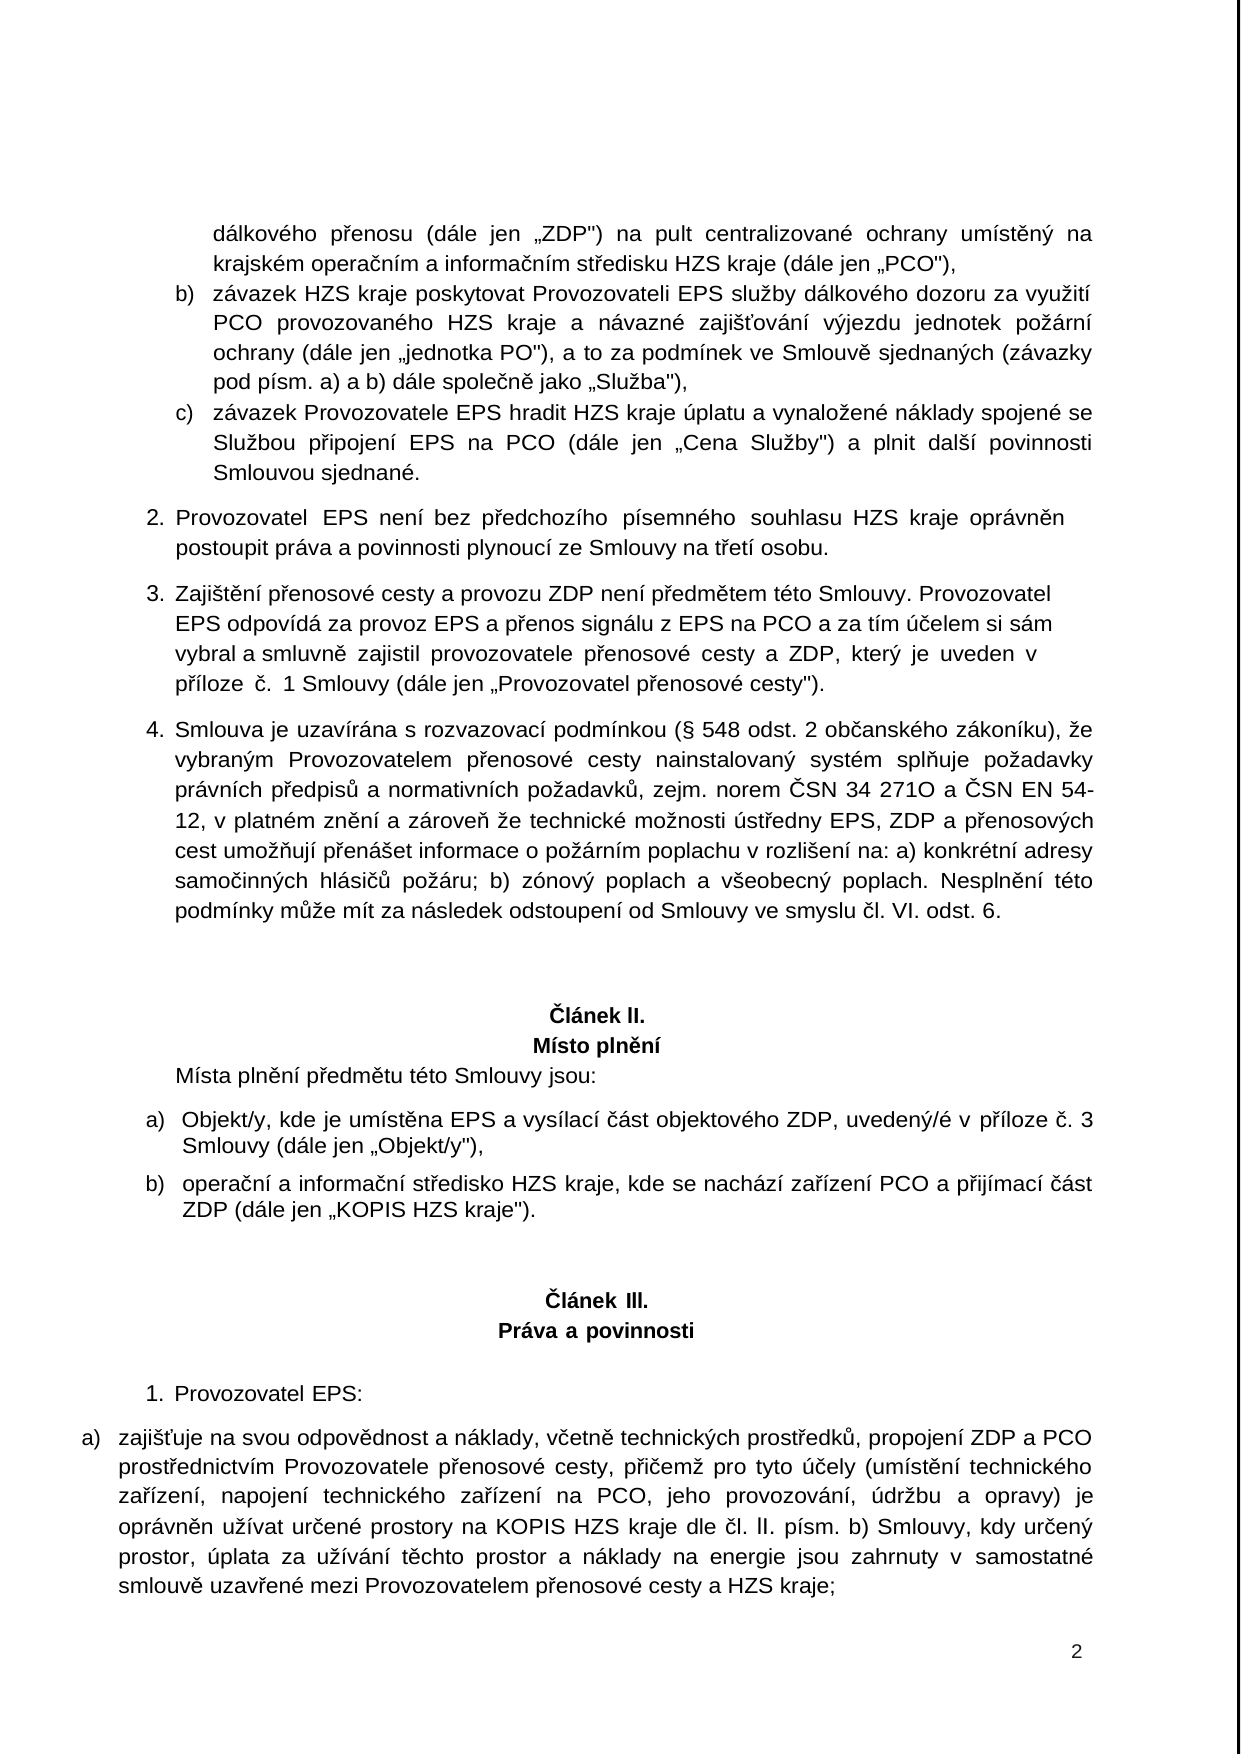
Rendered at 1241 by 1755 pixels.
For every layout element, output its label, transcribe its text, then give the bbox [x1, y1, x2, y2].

text Místa plnění předmětu této Smlouvy jsou: [118, 1063, 654, 1088]
list Zajištění přenosové cesty a provozu ZDP není předmětem této Smlouvy. Provozovatel EPS odpovídá za provoz EPS a přenos signálu z EPS na PCO a za tím účelem si sám vybral a smluvně zajistil provozovatele přenosové cesty a ZDP, který je uveden v příloze č. 1 Smlouvy (dále jen „Provozovatel přenosové cesty"). [146, 579, 1103, 697]
list Objekt/y, kde je umístěna EPS a vysílací část objektového ZDP, uvedený/é v příloze č. 3 Smlouvy (dále jen „Objekt/y"), [146, 1106, 1094, 1158]
list závazek Provozovatele EPS hradit HZS kraje úplatu a vynaložené náklady spojené se Službou připojení EPS na PCO (dále jen „Cena Služby") a plnit další povinnosti Smlouvou sjednané. [175, 400, 1093, 485]
list Provozovatel EPS: [145, 1379, 1137, 1406]
text Práva a povinnosti [118, 1318, 1074, 1343]
list zajišťuje na svou odpovědnost a náklady, včetně technických prostředků, propojení ZDP a PCO prostřednictvím Provozovatele přenosové cesty, přičemž pro tyto účely (umístění technického zařízení, napojení technického zařízení na PCO, jeho provozování, údržbu a opravy) je oprávněn užívat určené prostory na KOPIS HZS kraje dle čl. lI. písm. b) Smlouvy, kdy určený prostor, úplata za užívání těchto prostor a náklady na energie jsou zahrnuty v samostatné smlouvě uzavřené mezi Provozovatelem přenosové cesty a HZS kraje; [81, 1424, 1093, 1598]
subtitle Článek Ill. [118, 1288, 1076, 1313]
list Provozovatel EPS není bez předchozího písemného souhlasu HZS kraje oprávněn postoupit práva a povinnosti plynoucí ze Smlouvy na třetí osobu. [146, 504, 1093, 560]
list závazek HZS kraje poskytovat Provozovateli EPS služby dálkového dozoru za využití PCO provozovaného HZS kraje a návazné zajišťování výjezdu jednotek požární ochrany (dále jen „jednotka PO"), a to za podmínek ve Smlouvě sjednaných (závazky pod písm. a) a b) dále společně jako „Služba"), [175, 281, 1092, 394]
list Smlouva je uzavírána s rozvazovací podmínkou (§ 548 odst. 2 občanského zákoníku), že vybraným Provozovatelem přenosové cesty nainstalovaný systém splňuje požadavky právních předpisů a normativních požadavků, zejm. norem ČSN 34 271O a ČSN EN 54-12, v platném znění a zároveň že technické možnosti ústředny EPS, ZDP a přenosových cest umožňují přenášet informace o požárním poplachu v rozlišení na: a) konkrétní adresy samočinných hlásičů požáru; b) zónový poplach a všeobecný poplach. Nesplnění této podmínky může mít za následek odstoupení od Smlouvy ve smyslu čl. VI. odst. 6. [146, 716, 1094, 923]
subtitle Článek lI. Místo plnění [530, 1003, 663, 1058]
list operační a informační středisko HZS kraje, kde se nachází zařízení PCO a přijímací část ZDP (dále jen „KOPIS HZS kraje"). [145, 1171, 1093, 1222]
text dálkového přenosu (dále jen „ZDP") na pult centralizované ochrany umístěný na krajském operačním a informačním středisku HZS kraje (dále jen „PCO"), [213, 221, 1094, 276]
